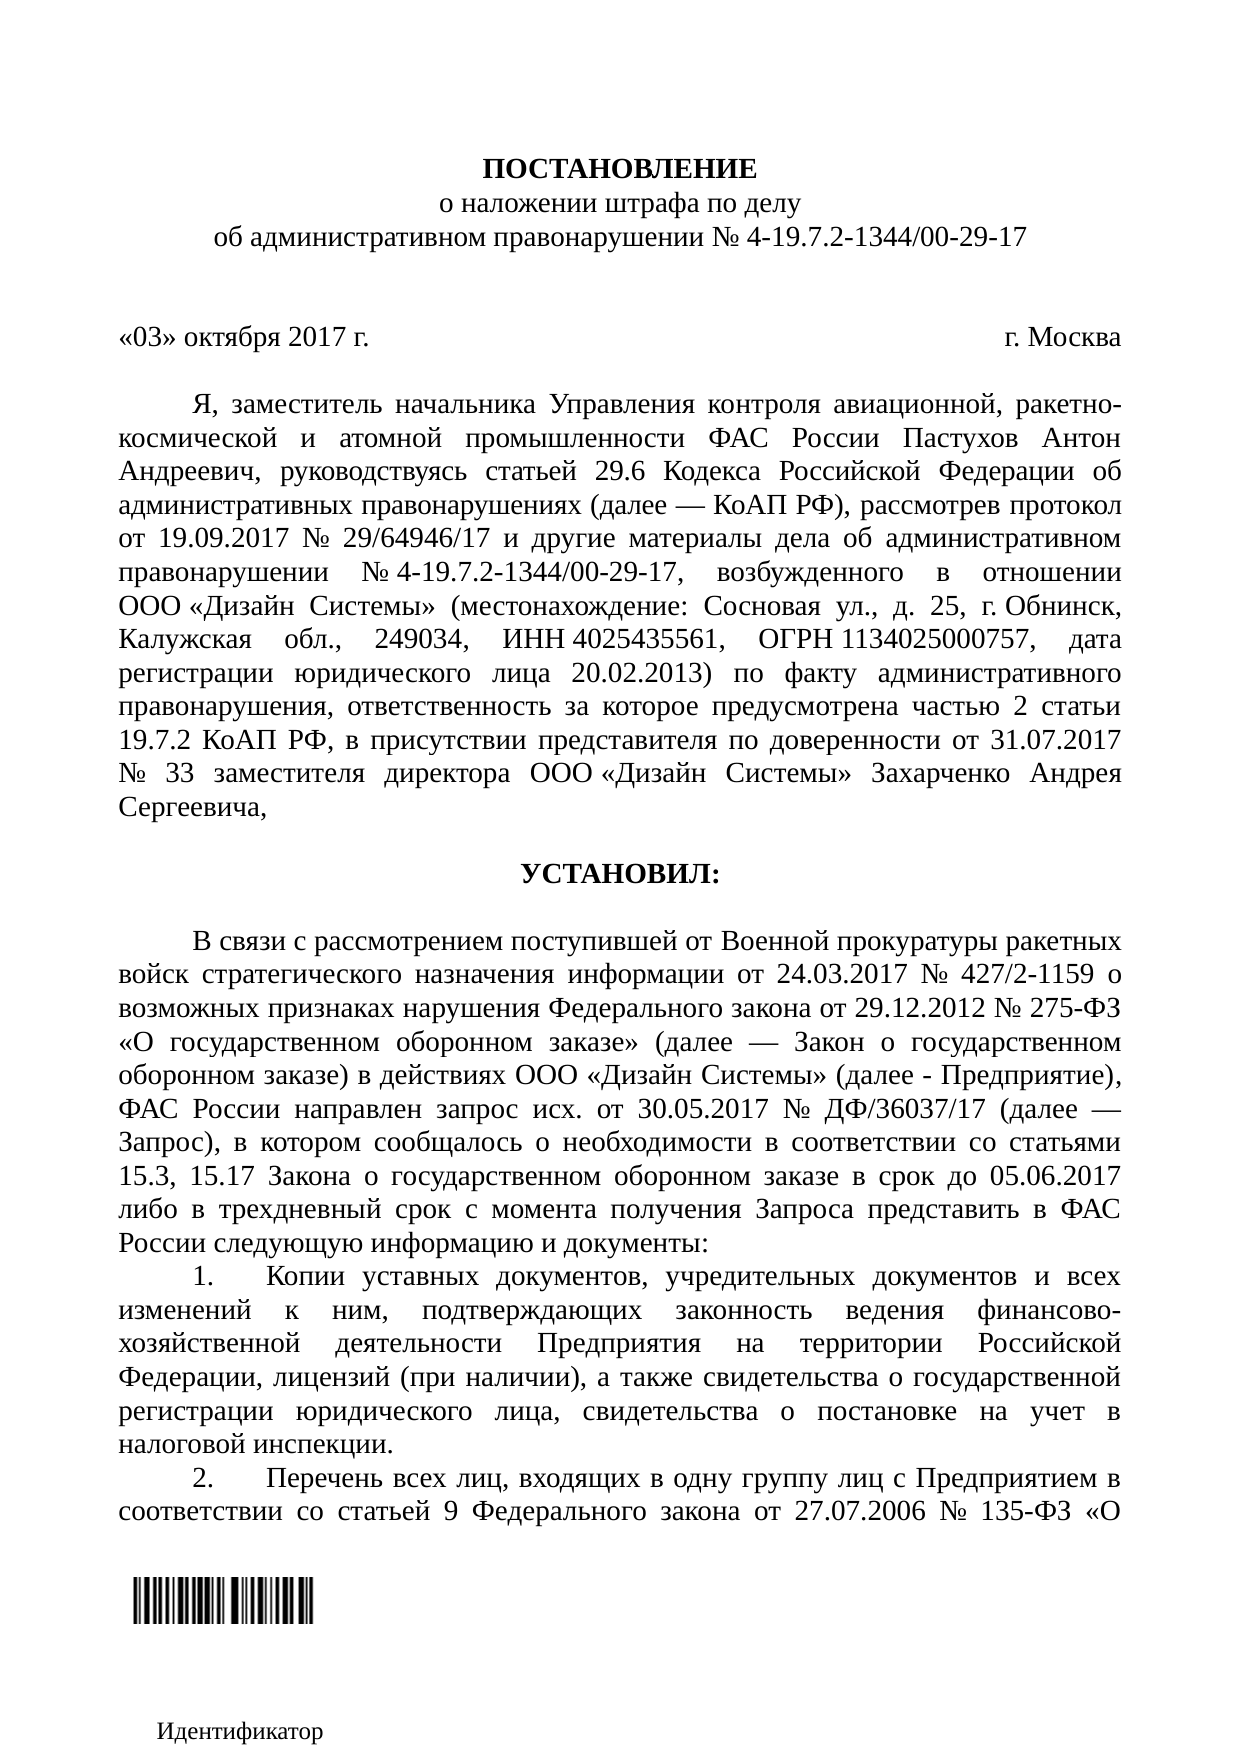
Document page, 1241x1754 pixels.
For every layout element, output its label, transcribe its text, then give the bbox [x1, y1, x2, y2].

text Я, заместитель начальника Управления контроля авиационной, ракетно-космической и атомной промышленности ФАС России Пастухов Антон Андреевич, руководствуясь статьей 29.6 Кодекса Российской Федерации об административных правонарушениях (далее — КоАП РФ), рассмотрев протокол от 19.09.2017 № 29/64946/17 и другие материалы дела об административном правонарушении № 4-19.7.2-1344/00-29-17, возбужденного в отношении ООО «Дизайн Системы» (местонахождение: Сосновая ул., д. 25, г. Обнинск, Калужская обл., 249034, ИНН 4025435561, ОГРН 1134025000757, дата регистрации юридического лица 20.02.2013) по факту административного правонарушения, ответственность за которое предусмотрена частью 2 статьи 19.7.2 КоАП РФ, в присутствии представителя по доверенности от 31.07.2017 № 33 заместителя директора ООО «Дизайн Системы» Захарченко Андрея Сергеевича, [118, 386, 1122, 822]
text ПОСТАНОВЛЕНИЕ [118, 152, 1122, 185]
list Перечень всех лиц, входящих в одну группу лиц с Предприятием в соответствии со статьей 9 Федерального закона от 27.07.2006 № 135-ФЗ «О [118, 1460, 1122, 1527]
text УСТАНОВИЛ: [118, 856, 1122, 889]
text о наложении штрафа по делу [118, 185, 1122, 219]
picture [118, 1577, 331, 1624]
text «03» октября 2017 г. г. Москва [118, 319, 1122, 353]
list Копии уставных документов, учредительных документов и всех изменений к ним, подтверждающих законность ведения финансово-хозяйственной деятельности Предприятия на территории Российской Федерации, лицензий (при наличии), а также свидетельства о государственной регистрации юридического лица, свидетельства о постановке на учет в налоговой инспекции. [118, 1258, 1122, 1460]
text об административном правонарушении № 4-19.7.2-1344/00-29-17 [118, 219, 1122, 252]
text В связи с рассмотрением поступившей от Военной прокуратуры ракетных войск стратегического назначения информации от 24.03.2017 № 427/2-1159 о возможных признаках нарушения Федерального закона от 29.12.2012 № 275-ФЗ «О государственном оборонном заказе» (далее — Закон о государственном оборонном заказе) в действиях ООО «Дизайн Системы» (далее - Предприятие), ФАС России направлен запрос исх. от 30.05.2017 № ДФ/36037/17 (далее — Запрос), в котором сообщалось о необходимости в соответствии со статьями 15.3, 15.17 Закона о государственном оборонном заказе в срок до 05.06.2017 либо в трехдневный срок с момента получения Запроса представить в ФАС России следующую информацию и документы: [118, 923, 1122, 1258]
